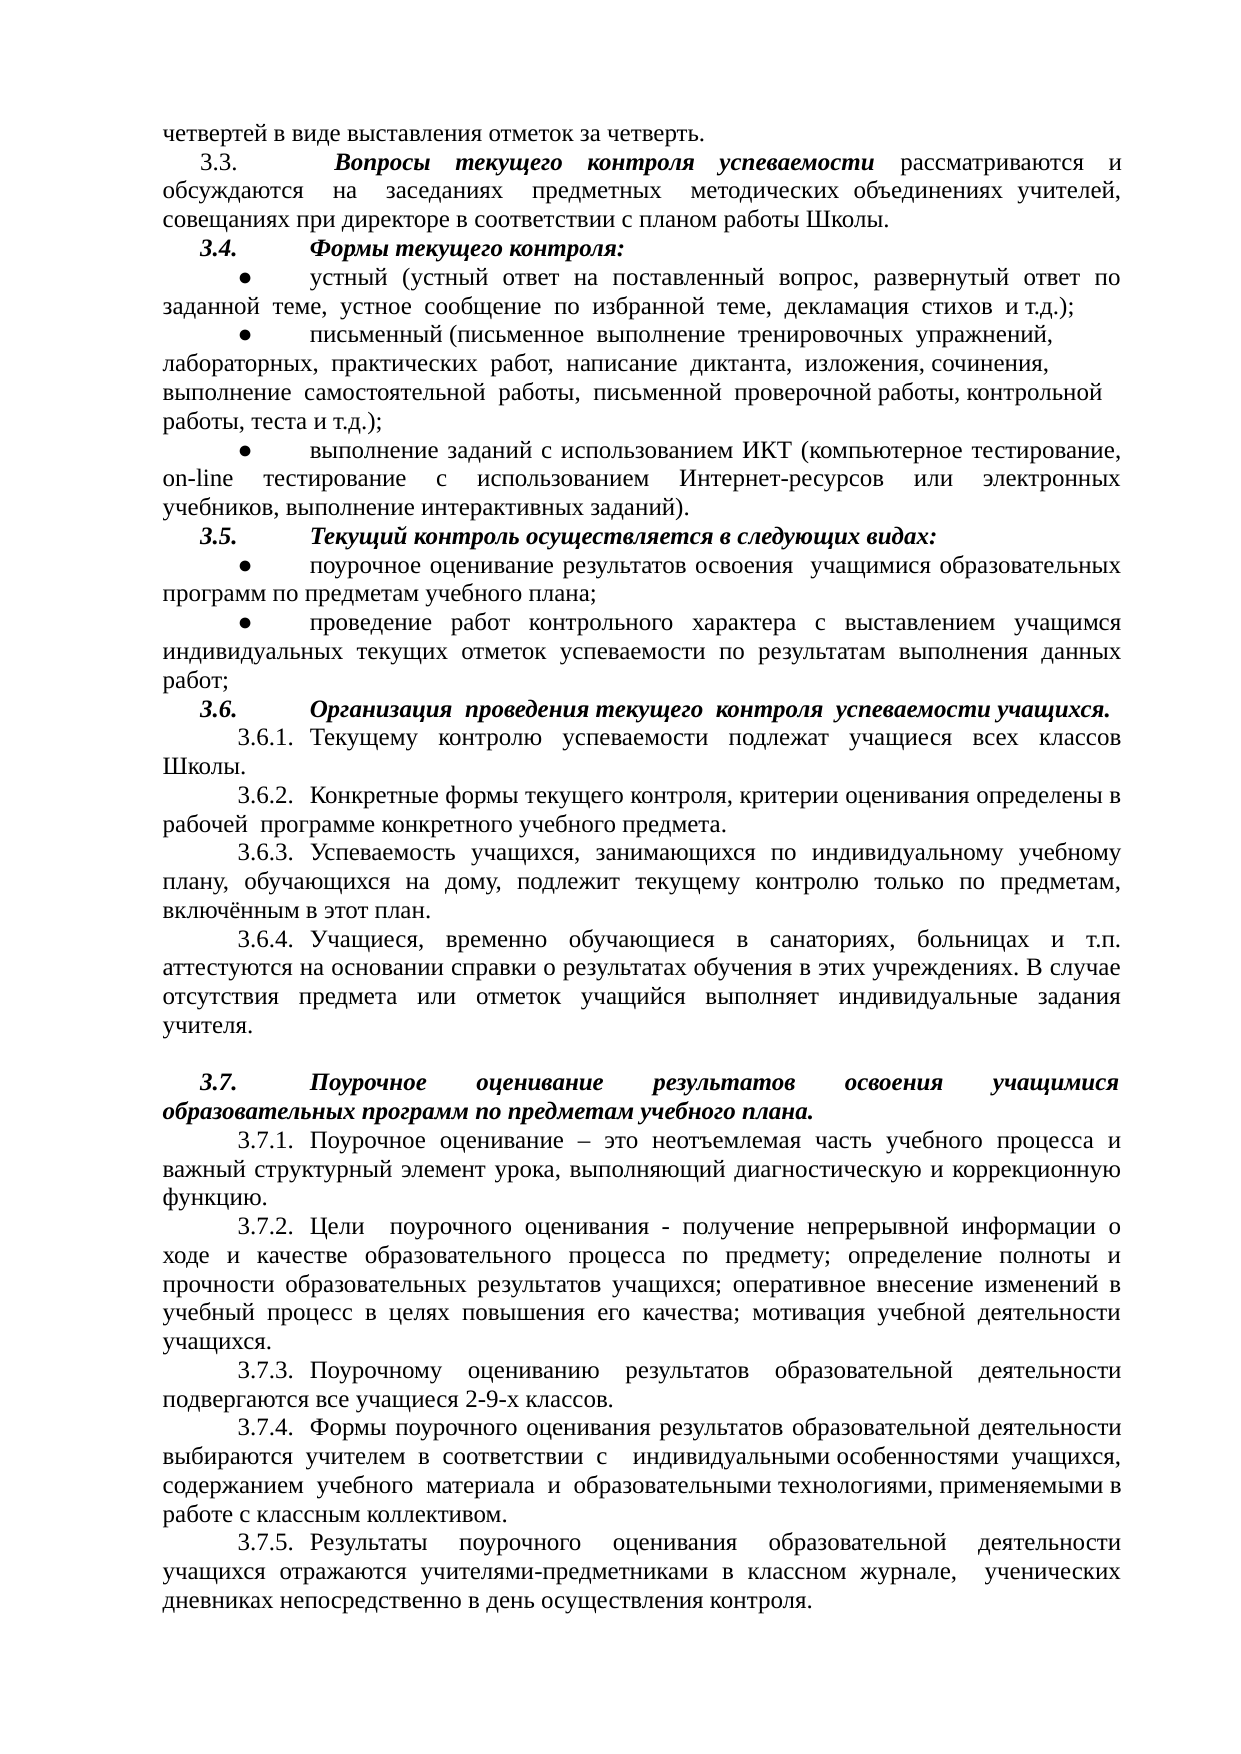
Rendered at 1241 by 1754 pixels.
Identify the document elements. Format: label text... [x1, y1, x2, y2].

list Формы текущего контроля: [162, 233, 1122, 262]
list Текущему контролю успеваемости подлежат учащиеся всех классов Школы. [162, 722, 1122, 780]
text четвертей в виде выставления отметок за четверть. [162, 118, 1122, 147]
list проведение работ контрольного характера с выставлением учащимся индивидуальных текущих отметок успеваемости по результатам выполнения данных работ; [162, 607, 1122, 694]
list Поурочному оцениванию результатов образовательной деятельности подвергаются все учащиеся 2-9-х классов. [162, 1355, 1122, 1412]
list Формы поурочного оценивания результатов образовательной деятельности выбираются учителем в соответствии с индивидуальными особенностями учащихся, содержанием учебного материала и образовательными технологиями, применяемыми в работе с классным коллективом. [162, 1412, 1122, 1527]
list Поурочное оценивание результатов освоения учащимися образовательных программ по предметам учебного плана. [162, 1067, 1122, 1125]
list письменный (письменное выполнение тренировочных упражнений, лабораторных, практических работ, написание диктанта, изложения, сочинения, выполнение самостоятельной работы, письменной проверочной работы, контрольной работы, теста и т.д.); [162, 319, 1122, 434]
list Вопросы текущего контроля успеваемости рассматриваются и обсуждаются на заседаниях предметных методических объединениях учителей, совещаниях при директоре в соответствии с планом работы Школы. [162, 147, 1122, 233]
list устный (устный ответ на поставленный вопрос, развернутый ответ по заданной теме, устное сообщение по избранной теме, декламация стихов и т.д.); [162, 262, 1122, 319]
list поурочное оценивание результатов освоения учащимися образовательных программ по предметам учебного плана; [162, 550, 1122, 607]
list Учащиеся, временно обучающиеся в санаториях, больницах и т.п. аттестуются на основании справки о результатах обучения в этих учреждениях. В случае отсутствия предмета или отметок учащийся выполняет индивидуальные задания учителя. [162, 924, 1122, 1039]
list Организация проведения текущего контроля успеваемости учащихся. [162, 694, 1122, 722]
list Результаты поурочного оценивания образовательной деятельности учащихся отражаются учителями-предметниками в классном журнале, ученических дневниках непосредственно в день осуществления контроля. [162, 1527, 1122, 1614]
list Успеваемость учащихся, занимающихся по индивидуальному учебному плану, обучающихся на дому, подлежит текущему контролю только по предметам, включённым в этот план. [162, 837, 1122, 924]
list Конкретные формы текущего контроля, критерии оценивания определены в рабочей программе конкретного учебного предмета. [162, 780, 1122, 837]
list выполнение заданий с использованием ИКТ (компьютерное тестирование, on-line тестирование с использованием Интернет-ресурсов или электронных учебников, выполнение интерактивных заданий). [162, 434, 1122, 521]
list Поурочное оценивание – это неотъемлемая часть учебного процесса и важный структурный элемент урока, выполняющий диагностическую и коррекционную функцию. [162, 1125, 1122, 1211]
list Текущий контроль осуществляется в следующих видах: [162, 521, 1122, 550]
list Цели поурочного оценивания - получение непрерывной информации о ходе и качестве образовательного процесса по предмету; определение полноты и прочности образовательных результатов учащихся; оперативное внесение изменений в учебный процесс в целях повышения его качества; мотивация учебной деятельности учащихся. [162, 1211, 1122, 1355]
